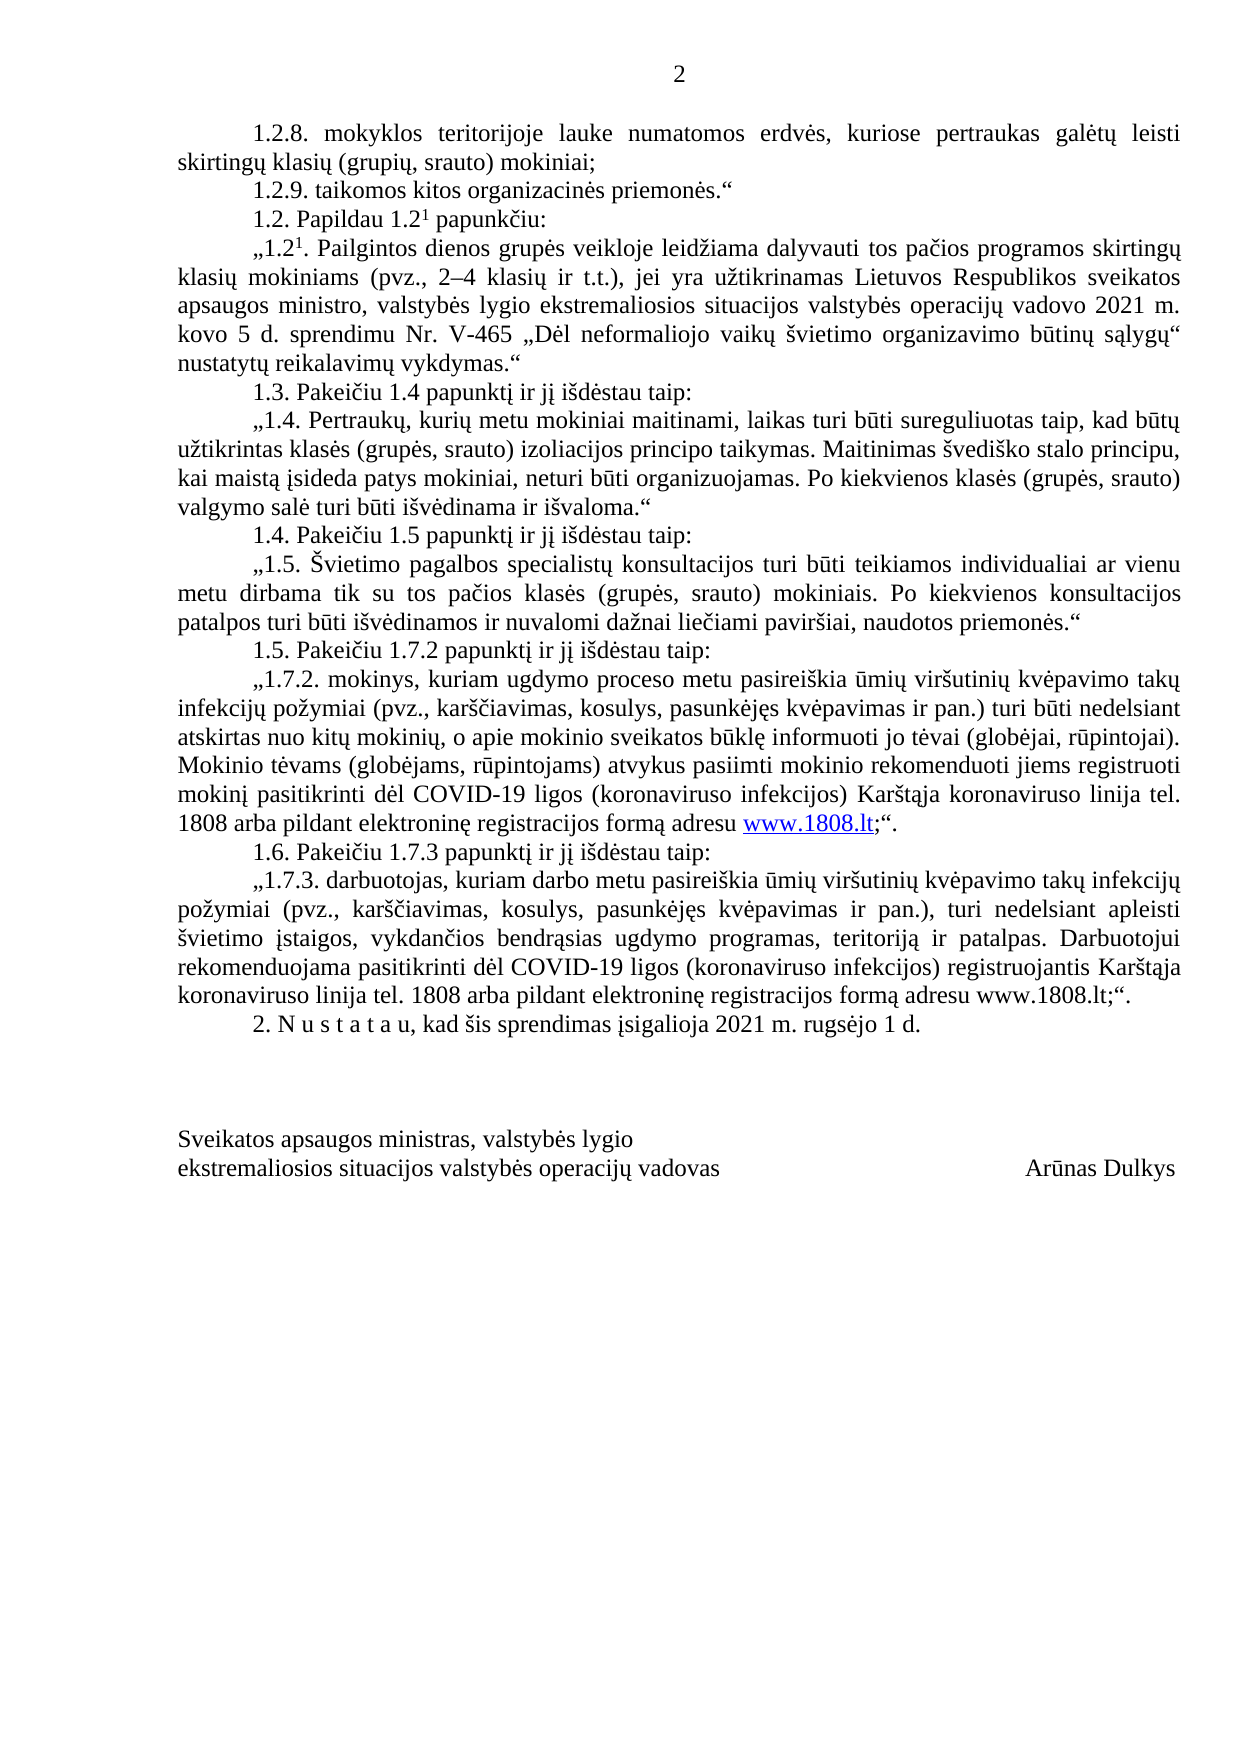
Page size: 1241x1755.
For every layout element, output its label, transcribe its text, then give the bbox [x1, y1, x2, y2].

text „1.21. Pailgintos dienos grupės veikloje leidžiama dalyvauti tos pačios programos skirtingų klasių mokiniams (pvz., 2–4 klasių ir t.t.), jei yra užtikrinamas Lietuvos Respublikos sveikatos apsaugos ministro, valstybės lygio ekstremaliosios situacijos valstybės operacijų vadovo 2021 m. kovo 5 d. sprendimu Nr. V-465 „Dėl neformaliojo vaikų švietimo organizavimo būtinų sąlygų“ nustatytų reikalavimų vykdymas.“ [177, 233, 1181, 377]
text ekstremaliosios situacijos valstybės operacijų vadovas Arūnas Dulkys [177, 1153, 1181, 1182]
text Sveikatos apsaugos ministras, valstybės lygio [177, 1124, 1181, 1153]
text 2. N u s t a t a u, kad šis sprendimas įsigalioja 2021 m. rugsėjo 1 d. [177, 1009, 1181, 1038]
text 1.3. Pakeičiu 1.4 papunktį ir jį išdėstau taip: [177, 377, 1181, 406]
text „1.7.2. mokinys, kuriam ugdymo proceso metu pasireiškia ūmių viršutinių kvėpavimo takų infekcijų požymiai (pvz., karščiavimas, kosulys, pasunkėjęs kvėpavimas ir pan.) turi būti nedelsiant atskirtas nuo kitų mokinių, o apie mokinio sveikatos būklę informuoti jo tėvai (globėjai, rūpintojai). Mokinio tėvams (globėjams, rūpintojams) atvykus pasiimti mokinio rekomenduoti jiems registruoti mokinį pasitikrinti dėl COVID-19 ligos (koronaviruso infekcijos) Karštąja koronaviruso linija tel. 1808 arba pildant elektroninę registracijos formą adresu www.1808.lt;“. [177, 664, 1181, 837]
text „1.7.3. darbuotojas, kuriam darbo metu pasireiškia ūmių viršutinių kvėpavimo takų infekcijų požymiai (pvz., karščiavimas, kosulys, pasunkėjęs kvėpavimas ir pan.), turi nedelsiant apleisti švietimo įstaigos, vykdančios bendrąsias ugdymo programas, teritoriją ir patalpas. Darbuotojui rekomenduojama pasitikrinti dėl COVID-19 ligos (koronaviruso infekcijos) registruojantis Karštąja koronaviruso linija tel. 1808 arba pildant elektroninę registracijos formą adresu www.1808.lt;“. [177, 866, 1181, 1009]
text 1.6. Pakeičiu 1.7.3 papunktį ir jį išdėstau taip: [177, 837, 1181, 866]
text 1.5. Pakeičiu 1.7.2 papunktį ir jį išdėstau taip: [177, 636, 1181, 664]
text 1.2. Papildau 1.21 papunkčiu: [177, 204, 1181, 233]
text „1.4. Pertraukų, kurių metu mokiniai maitinami, laikas turi būti sureguliuotas taip, kad būtų užtikrintas klasės (grupės, srauto) izoliacijos principo taikymas. Maitinimas švediško stalo principu, kai maistą įsideda patys mokiniai, neturi būti organizuojamas. Po kiekvienos klasės (grupės, srauto) valgymo salė turi būti išvėdinama ir išvaloma.“ [177, 406, 1181, 521]
text „1.5. Švietimo pagalbos specialistų konsultacijos turi būti teikiamos individualiai ar vienu metu dirbama tik su tos pačios klasės (grupės, srauto) mokiniais. Po kiekvienos konsultacijos patalpos turi būti išvėdinamos ir nuvalomi dažnai liečiami paviršiai, naudotos priemonės.“ [177, 549, 1181, 636]
text 1.2.8. mokyklos teritorijoje lauke numatomos erdvės, kuriose pertraukas galėtų leisti skirtingų klasių (grupių, srauto) mokiniai; [177, 118, 1181, 176]
text 1.2.9. taikomos kitos organizacinės priemonės.“ [177, 176, 1181, 204]
text 1.4. Pakeičiu 1.5 papunktį ir jį išdėstau taip: [177, 521, 1181, 549]
